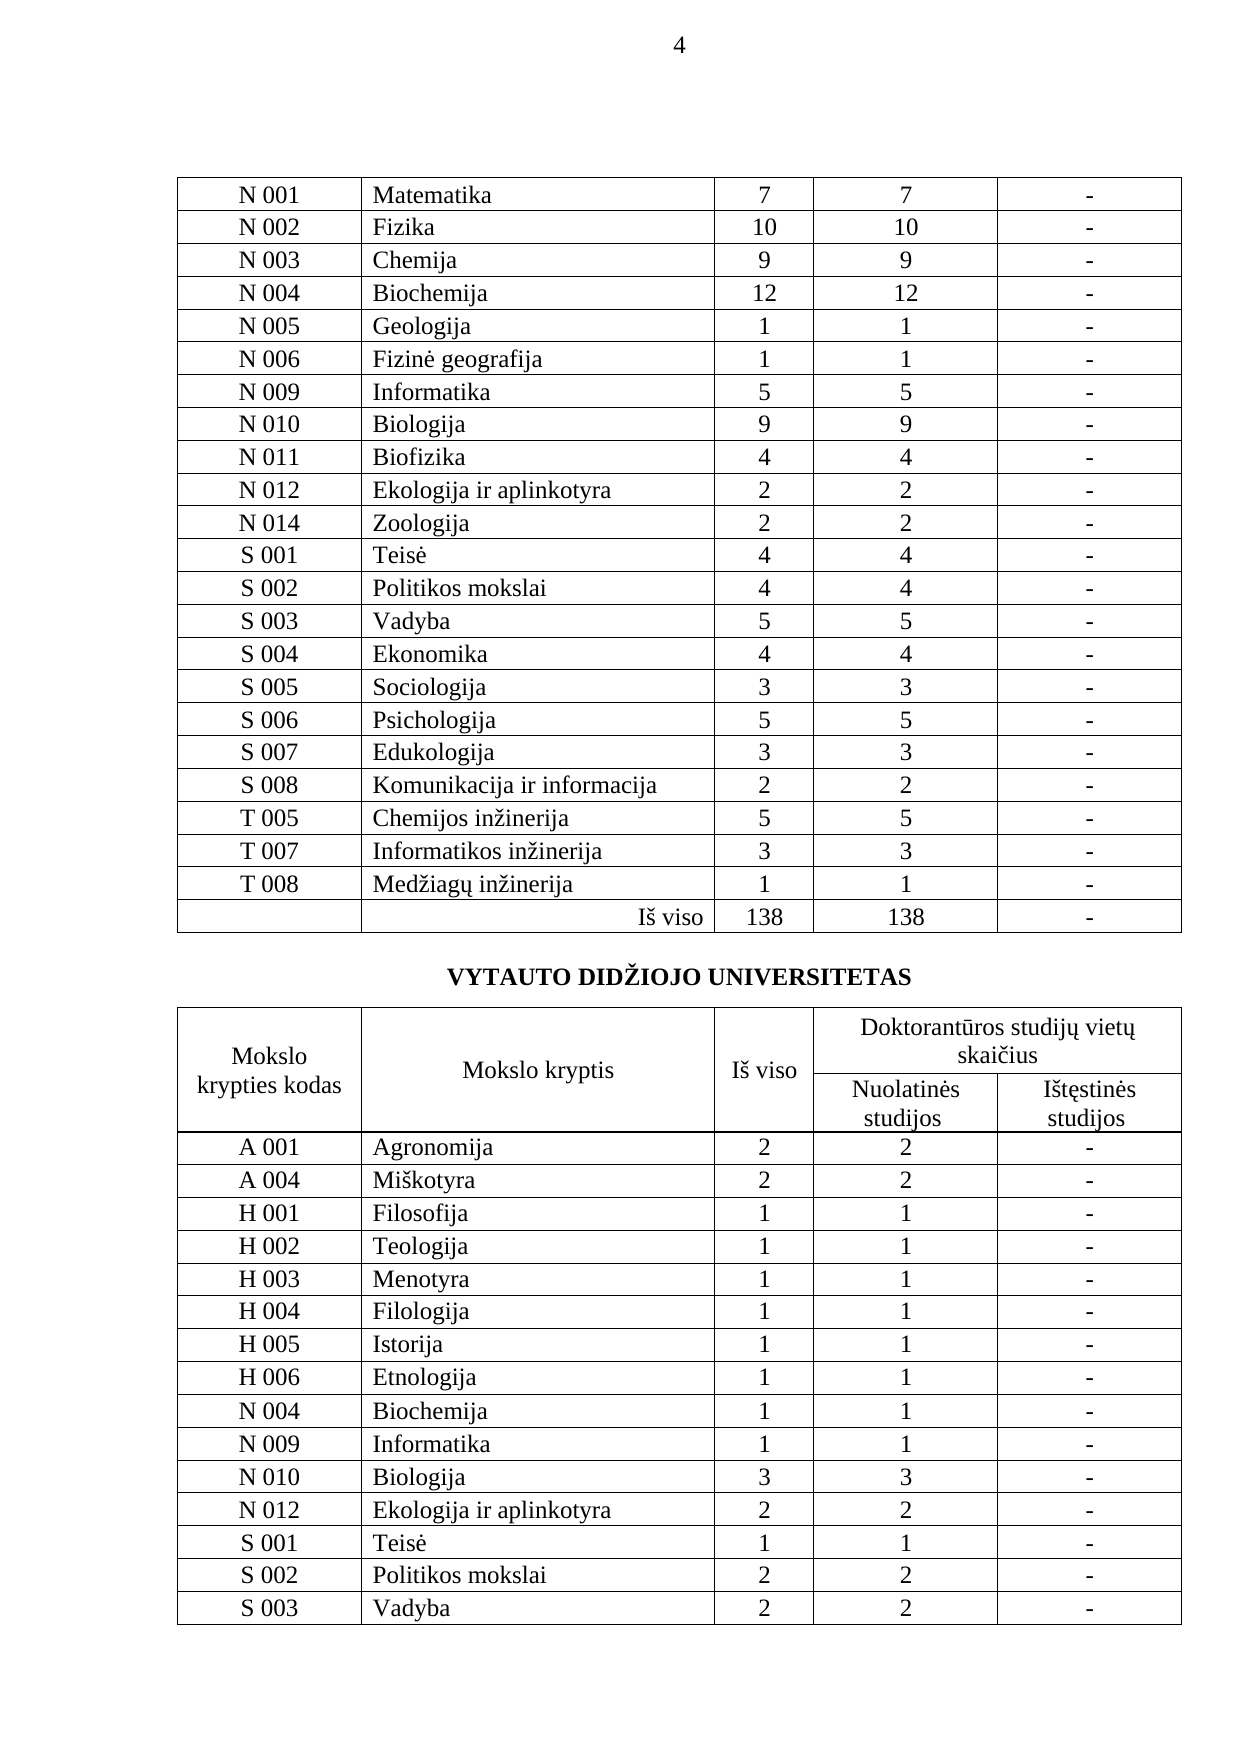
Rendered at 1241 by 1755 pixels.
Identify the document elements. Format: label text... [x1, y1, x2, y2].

table_cell 1 [814, 342, 997, 374]
table_cell - [998, 1428, 1181, 1459]
table_cell S 001 [178, 539, 361, 571]
table_header Mokslo kryptis [362, 1008, 714, 1131]
table_cell 1 [814, 1362, 997, 1394]
table_cell - [998, 441, 1181, 472]
table_cell Vadyba [362, 1592, 714, 1623]
table_header Iš viso [715, 1008, 813, 1131]
table_cell 4 [715, 638, 813, 669]
table_cell Ekologija ir aplinkotyra [362, 474, 714, 505]
table_cell - [998, 1264, 1181, 1295]
table_cell - [998, 211, 1181, 243]
table_cell H 006 [178, 1362, 361, 1394]
table_cell - [998, 539, 1181, 571]
table_cell 5 [715, 605, 813, 637]
table_cell 2 [715, 1592, 813, 1623]
table_cell 5 [814, 605, 997, 637]
table_cell A 001 [178, 1133, 361, 1164]
table_cell 1 [814, 1198, 997, 1230]
table_cell - [998, 310, 1181, 341]
table_cell - [998, 670, 1181, 702]
table_cell 3 [814, 835, 997, 866]
table_cell A 004 [178, 1165, 361, 1197]
table_header Mokslo krypties kodas [178, 1008, 361, 1131]
table_cell Etnologija [362, 1362, 714, 1394]
table_cell 2 [715, 769, 813, 801]
table_cell 138 [715, 900, 813, 932]
table_cell 1 [814, 867, 997, 899]
table_cell N 002 [178, 211, 361, 243]
table_cell Menotyra [362, 1264, 714, 1295]
table_cell Matematika [362, 178, 714, 210]
table_cell 2 [715, 1559, 813, 1591]
table_cell T 008 [178, 867, 361, 899]
table_cell N 014 [178, 506, 361, 538]
table_cell - [998, 802, 1181, 833]
table_cell - [998, 178, 1181, 210]
table_cell S 003 [178, 605, 361, 637]
table_cell - [998, 1165, 1181, 1197]
table_cell Fizika [362, 211, 714, 243]
table_cell 7 [715, 178, 813, 210]
table_cell 3 [715, 670, 813, 702]
table_cell 2 [814, 1133, 997, 1164]
table_cell N 006 [178, 342, 361, 374]
table_cell - [998, 375, 1181, 407]
table_cell Teisė [362, 539, 714, 571]
table_cell 4 [814, 441, 997, 472]
table_cell 1 [715, 310, 813, 341]
table_cell T 007 [178, 835, 361, 866]
table_cell - [998, 342, 1181, 374]
table_cell Informatikos inžinerija [362, 835, 714, 866]
table_cell Teologija [362, 1231, 714, 1263]
table_cell S 006 [178, 703, 361, 735]
table_cell S 005 [178, 670, 361, 702]
table_cell Ekologija ir aplinkotyra [362, 1493, 714, 1525]
table_cell N 004 [178, 1395, 361, 1427]
table_cell - [998, 1592, 1181, 1623]
table_cell - [998, 900, 1181, 932]
table_cell 1 [814, 1395, 997, 1427]
table_cell 138 [814, 900, 997, 932]
table_cell Biochemija [362, 277, 714, 308]
table_cell 1 [715, 1264, 813, 1295]
text VYTAUTO DIDŽIOJO UNIVERSITETAS [177, 962, 1181, 990]
table_cell 2 [814, 506, 997, 538]
table_cell N 010 [178, 408, 361, 440]
table_cell - [998, 1559, 1181, 1591]
table_cell 9 [715, 408, 813, 440]
table_cell 5 [814, 375, 997, 407]
table_cell 4 [814, 572, 997, 604]
table_cell 5 [814, 802, 997, 833]
table_cell 1 [715, 342, 813, 374]
table_cell - [998, 244, 1181, 276]
table_cell S 007 [178, 736, 361, 768]
table_cell S 004 [178, 638, 361, 669]
table_cell H 002 [178, 1231, 361, 1263]
table_cell - [998, 1296, 1181, 1328]
table_cell - [998, 867, 1181, 899]
table_cell 2 [814, 1493, 997, 1525]
table_cell N 005 [178, 310, 361, 341]
table_cell 9 [814, 408, 997, 440]
table_cell 2 [715, 1493, 813, 1525]
table_cell Informatika [362, 1428, 714, 1459]
table_cell N 011 [178, 441, 361, 472]
table_cell - [998, 1526, 1181, 1558]
table_cell 2 [715, 1165, 813, 1197]
table_cell 1 [715, 1395, 813, 1427]
table_cell Chemijos inžinerija [362, 802, 714, 833]
table_cell 1 [814, 310, 997, 341]
table_cell 3 [814, 736, 997, 768]
table_cell 10 [715, 211, 813, 243]
table_cell Biochemija [362, 1395, 714, 1427]
table_cell Istorija [362, 1329, 714, 1361]
table_cell 3 [715, 835, 813, 866]
table_cell 1 [814, 1231, 997, 1263]
table_cell T 005 [178, 802, 361, 833]
table_cell 2 [715, 1133, 813, 1164]
table_cell - [998, 1198, 1181, 1230]
table_cell 1 [814, 1329, 997, 1361]
table_cell S 001 [178, 1526, 361, 1558]
table_cell 2 [715, 506, 813, 538]
table_cell 5 [715, 703, 813, 735]
table_cell Politikos mokslai [362, 572, 714, 604]
table_cell Agronomija [362, 1133, 714, 1164]
table_header Doktorantūros studijų vietų skaičius [814, 1008, 1181, 1073]
table_cell Sociologija [362, 670, 714, 702]
table_cell 4 [715, 539, 813, 571]
table_cell Teisė [362, 1526, 714, 1558]
table_cell 3 [814, 670, 997, 702]
table_cell Politikos mokslai [362, 1559, 714, 1591]
table_cell 1 [715, 1329, 813, 1361]
table_cell 5 [715, 375, 813, 407]
table_cell - [998, 605, 1181, 637]
table_cell N 003 [178, 244, 361, 276]
table_cell 2 [715, 474, 813, 505]
table_cell - [998, 572, 1181, 604]
table_cell Informatika [362, 375, 714, 407]
table_cell Psichologija [362, 703, 714, 735]
table_cell 4 [814, 539, 997, 571]
table_cell S 002 [178, 1559, 361, 1591]
table_cell N 009 [178, 375, 361, 407]
table_cell 4 [814, 638, 997, 669]
table_cell 2 [814, 769, 997, 801]
table_cell Biologija [362, 408, 714, 440]
table_cell Nuolatinės studijos [814, 1074, 997, 1131]
table_cell Fizinė geografija [362, 342, 714, 374]
table_cell 2 [814, 474, 997, 505]
table_cell 3 [814, 1461, 997, 1492]
table_cell N 004 [178, 277, 361, 308]
table_cell S 008 [178, 769, 361, 801]
table_cell 12 [715, 277, 813, 308]
table_cell - [998, 835, 1181, 866]
table_cell - [998, 703, 1181, 735]
table_cell Geologija [362, 310, 714, 341]
table_cell - [998, 506, 1181, 538]
table_cell H 005 [178, 1329, 361, 1361]
table_cell - [998, 1362, 1181, 1394]
table_cell S 003 [178, 1592, 361, 1623]
table_cell Biofizika [362, 441, 714, 472]
table_cell Filologija [362, 1296, 714, 1328]
table_cell 2 [814, 1165, 997, 1197]
table_cell 1 [715, 1428, 813, 1459]
table_cell Chemija [362, 244, 714, 276]
table_cell 5 [814, 703, 997, 735]
table_cell - [998, 638, 1181, 669]
table_cell 1 [814, 1296, 997, 1328]
table_cell - [998, 1133, 1181, 1164]
table_cell 12 [814, 277, 997, 308]
table_cell 1 [814, 1428, 997, 1459]
table_cell 1 [715, 1362, 813, 1394]
table_cell 5 [715, 802, 813, 833]
table_cell Biologija [362, 1461, 714, 1492]
table_cell Vadyba [362, 605, 714, 637]
table_cell N 010 [178, 1461, 361, 1492]
table_cell Ekonomika [362, 638, 714, 669]
table_cell N 012 [178, 474, 361, 505]
table_cell [178, 900, 361, 932]
table_cell 4 [715, 441, 813, 472]
table_cell Filosofija [362, 1198, 714, 1230]
table_cell Komunikacija ir informacija [362, 769, 714, 801]
table_cell 1 [715, 1198, 813, 1230]
table_cell H 004 [178, 1296, 361, 1328]
table_cell 2 [814, 1592, 997, 1623]
table_cell 7 [814, 178, 997, 210]
table_cell Zoologija [362, 506, 714, 538]
table_cell 9 [814, 244, 997, 276]
table_cell S 002 [178, 572, 361, 604]
table_cell Edukologija [362, 736, 714, 768]
table_cell - [998, 1395, 1181, 1427]
table_cell 1 [715, 1296, 813, 1328]
table_cell 4 [715, 572, 813, 604]
table_cell H 001 [178, 1198, 361, 1230]
table_cell - [998, 277, 1181, 308]
table_cell 1 [715, 867, 813, 899]
table_cell 2 [814, 1559, 997, 1591]
table_cell - [998, 1493, 1181, 1525]
table_cell - [998, 1461, 1181, 1492]
table_cell 1 [814, 1264, 997, 1295]
table_cell N 009 [178, 1428, 361, 1459]
table_cell 1 [814, 1526, 997, 1558]
table_cell N 012 [178, 1493, 361, 1525]
table_cell - [998, 769, 1181, 801]
table_cell 9 [715, 244, 813, 276]
table_cell - [998, 474, 1181, 505]
table_cell Miškotyra [362, 1165, 714, 1197]
table_cell N 001 [178, 178, 361, 210]
table_cell - [998, 408, 1181, 440]
table_cell Medžiagų inžinerija [362, 867, 714, 899]
table_cell - [998, 736, 1181, 768]
table_cell H 003 [178, 1264, 361, 1295]
table_cell - [998, 1329, 1181, 1361]
table_cell Iš viso [362, 900, 714, 932]
table_cell 1 [715, 1231, 813, 1263]
table_cell 10 [814, 211, 997, 243]
table_cell 3 [715, 1461, 813, 1492]
table_cell 3 [715, 736, 813, 768]
table_cell 1 [715, 1526, 813, 1558]
table_cell Ištęstinės studijos [998, 1074, 1181, 1131]
table_cell - [998, 1231, 1181, 1263]
